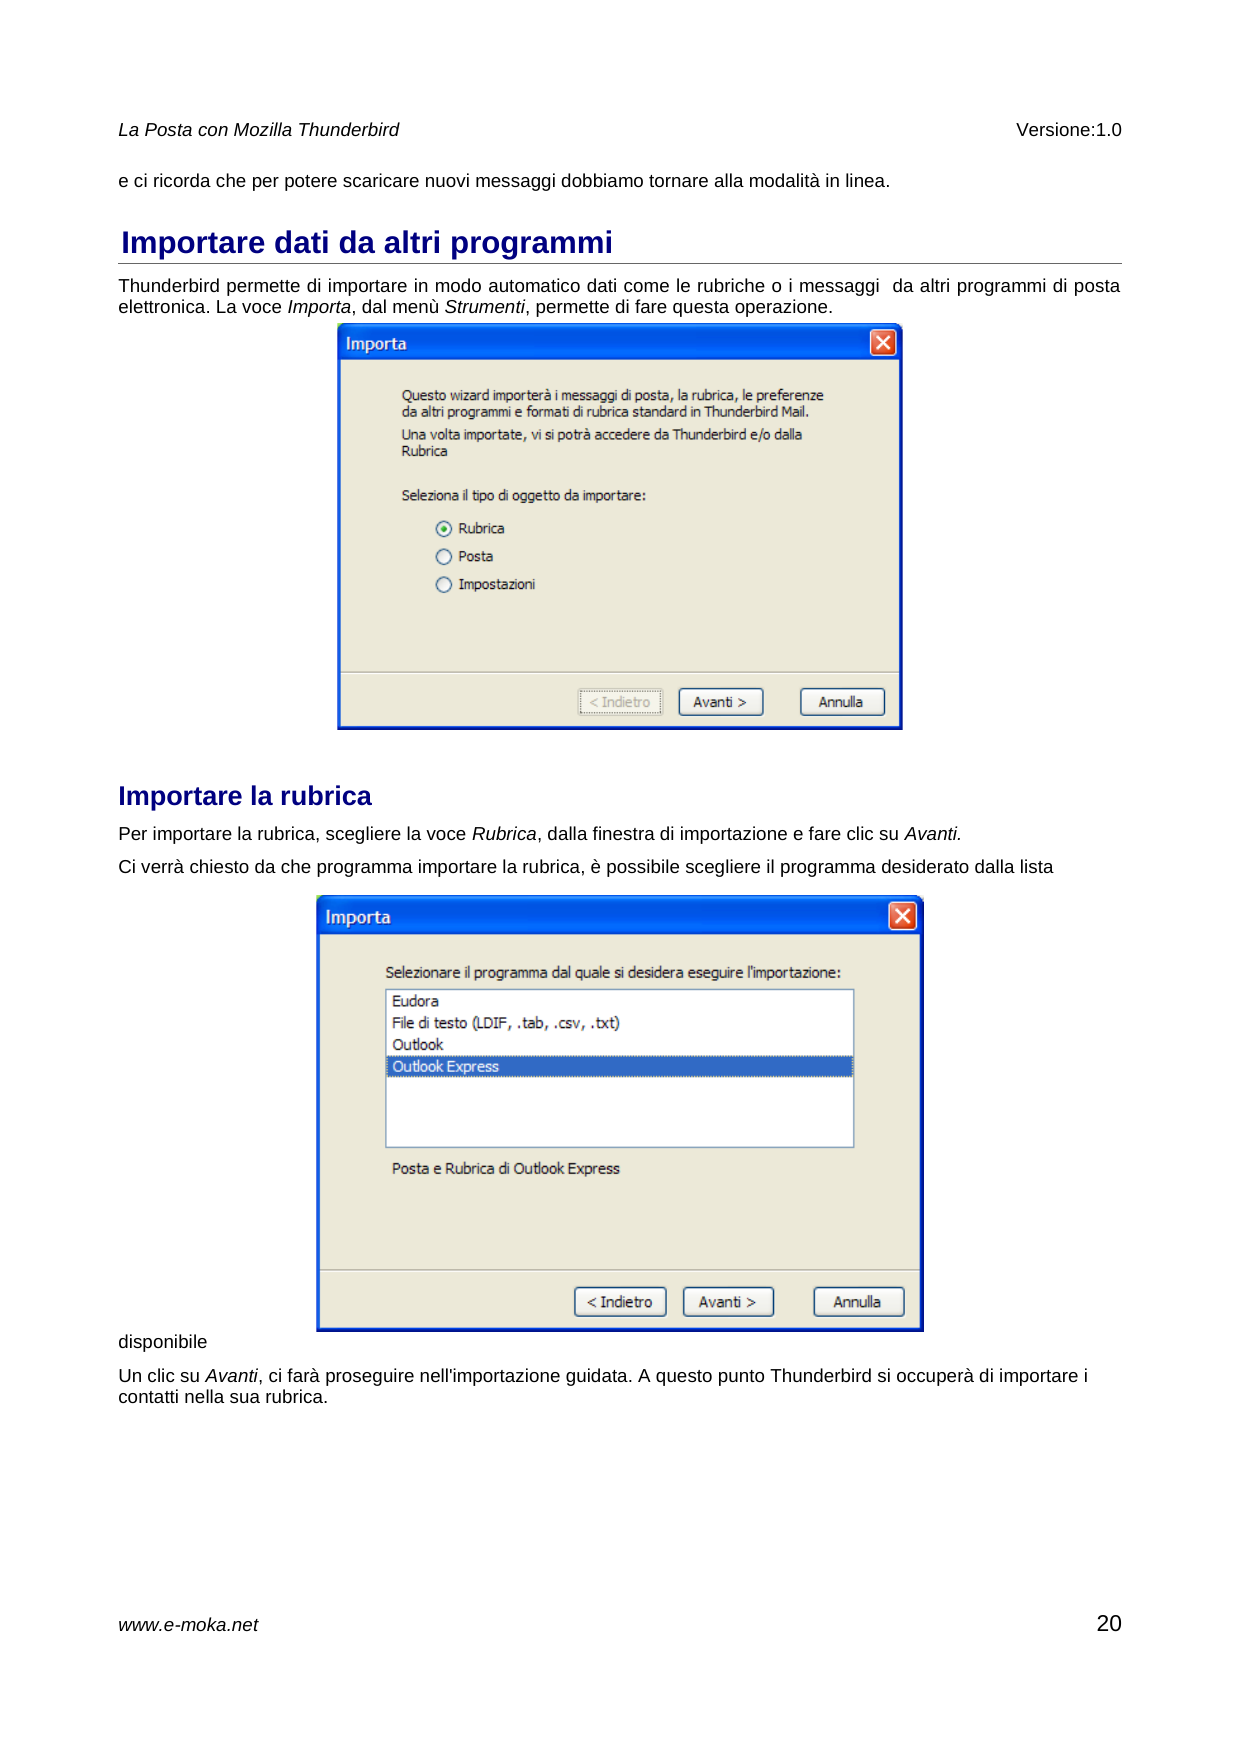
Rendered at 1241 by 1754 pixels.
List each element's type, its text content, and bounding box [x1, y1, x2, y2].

picture [337, 323, 903, 730]
subtitle Importare dati da altri programmi [118, 223, 1122, 263]
text Thunderbird permette di importare in modo automatico dati come le rubriche o i messaggi da altri programmi di posta elettronica. La voce Importa, dal menù Strumenti, permette di fare questa operazione. [118, 275, 1122, 317]
text Un clic su Avanti, ci farà proseguire nell'importazione guidata. A questo punto Thunderbird si occuperà di importare i contatti nella sua rubrica. [118, 1365, 1122, 1407]
text Ci verrà chiesto da che programma importare la rubrica, è possibile scegliere il programma desiderato dalla lista disponibile [118, 856, 1122, 1353]
subtitle Importare la rubrica [118, 781, 1122, 811]
text e ci ricorda che per potere scaricare nuovi messaggi dobbiamo tornare alla modalità in linea. [118, 171, 1122, 192]
picture [316, 895, 924, 1332]
text Per importare la rubrica, scegliere la voce Rubrica, dalla finestra di importazione e fare clic su Avanti. [118, 823, 1122, 844]
